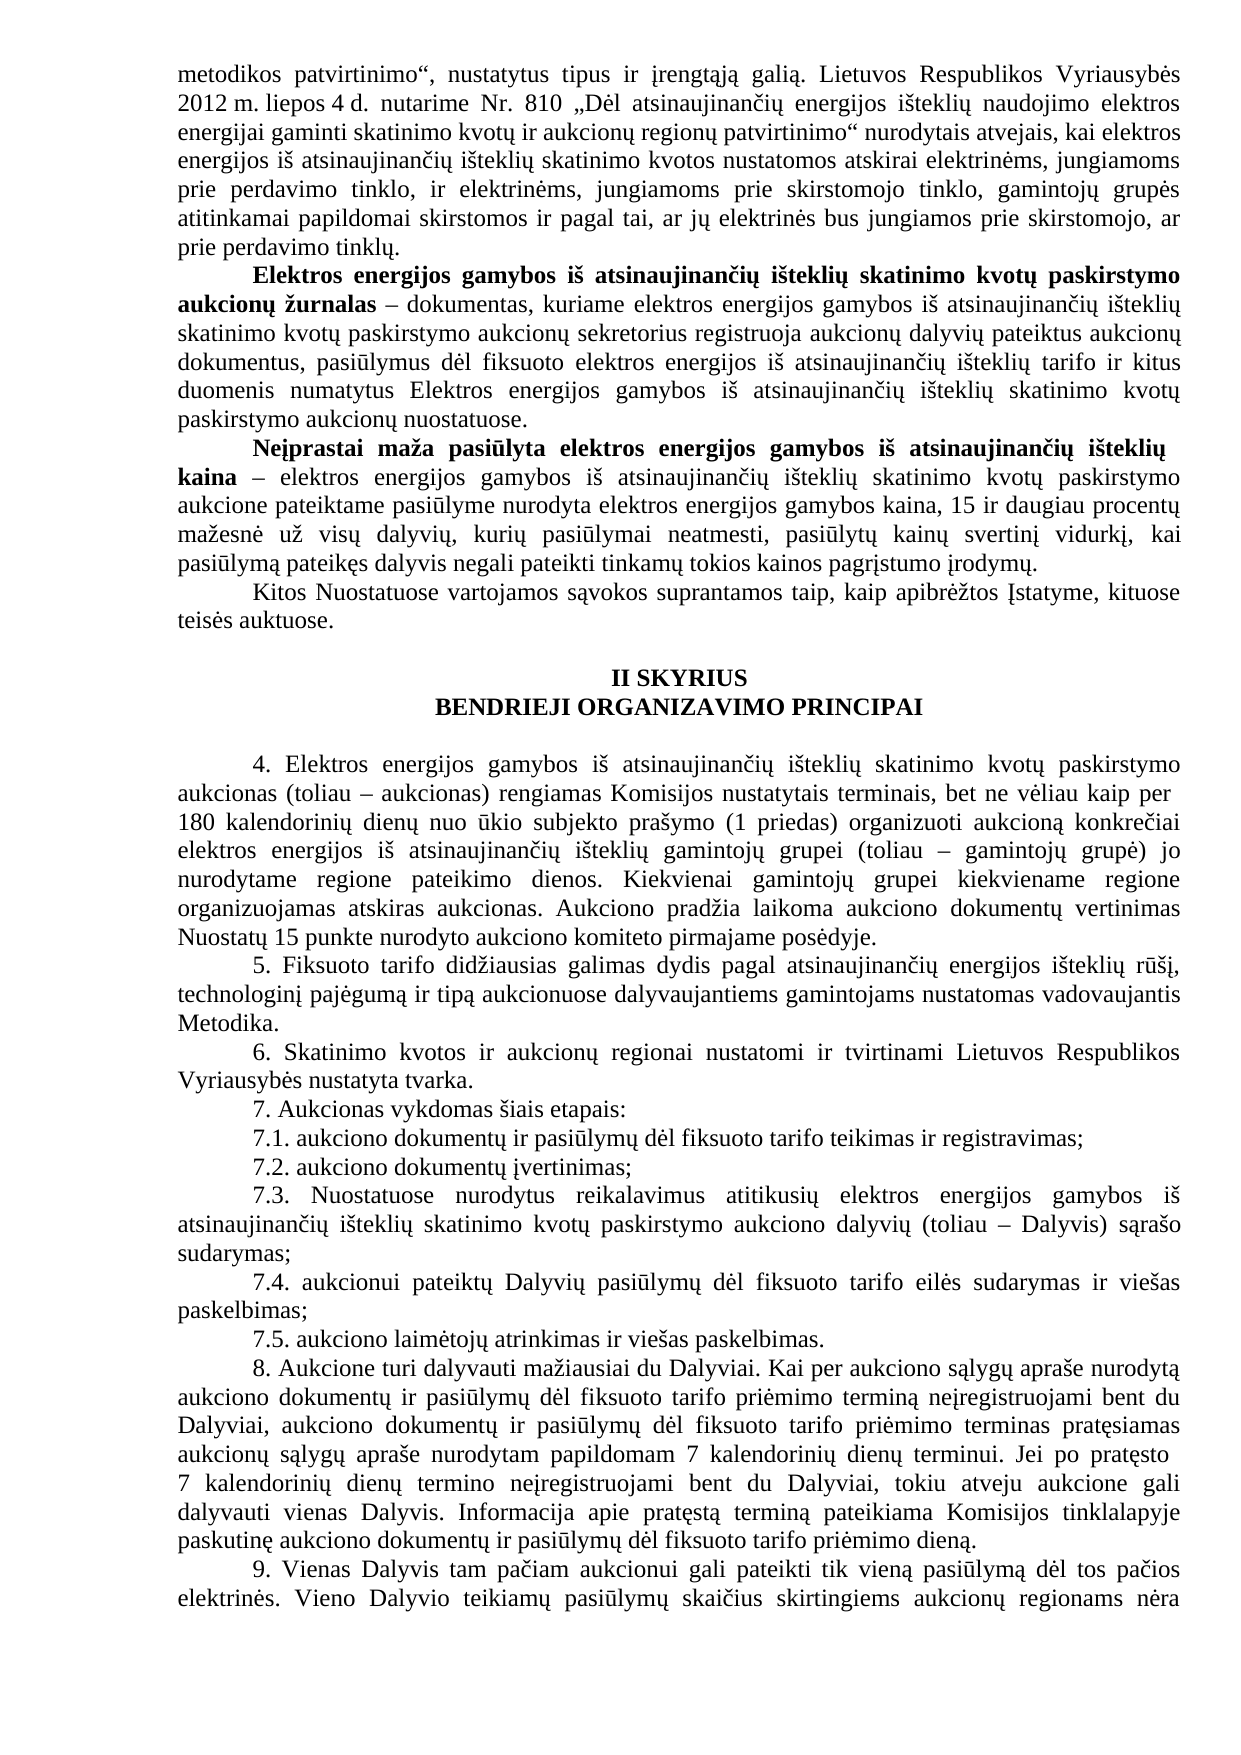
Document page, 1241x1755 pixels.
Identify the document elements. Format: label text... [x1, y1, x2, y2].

text II SKYRIUS [177, 663, 1181, 692]
text Elektros energijos gamybos iš atsinaujinančių išteklių skatinimo kvotų paskirstymo aukcionų žurnalas – dokumentas, kuriame elektros energijos gamybos iš atsinaujinančių išteklių skatinimo kvotų paskirstymo aukcionų sekretorius registruoja aukcionų dalyvių pateiktus aukcionų dokumentus, pasiūlymus dėl fiksuoto elektros energijos iš atsinaujinančių išteklių tarifo ir kitus duomenis numatytus Elektros energijos gamybos iš atsinaujinančių išteklių skatinimo kvotų paskirstymo aukcionų nuostatuose. [177, 260, 1181, 433]
text 6. Skatinimo kvotos ir aukcionų regionai nustatomi ir tvirtinami Lietuvos Respublikos Vyriausybės nustatyta tvarka. [177, 1037, 1181, 1094]
text 7.5. aukciono laimėtojų atrinkimas ir viešas paskelbimas. [177, 1324, 1181, 1353]
text 7.3. Nuostatuose nurodytus reikalavimus atitikusių elektros energijos gamybos iš atsinaujinančių išteklių skatinimo kvotų paskirstymo aukciono dalyvių (toliau – Dalyvis) sąrašo sudarymas; [177, 1180, 1181, 1267]
text 5. Fiksuoto tarifo didžiausias galimas dydis pagal atsinaujinančių energijos išteklių rūšį, technologinį pajėgumą ir tipą aukcionuose dalyvaujantiems gamintojams nustatomas vadovaujantis Metodika. [177, 950, 1181, 1037]
text Neįprastai maža pasiūlyta elektros energijos gamybos iš atsinaujinančių išteklių kaina – elektros energijos gamybos iš atsinaujinančių išteklių skatinimo kvotų paskirstymo aukcione pateiktame pasiūlyme nurodyta elektros energijos gamybos kaina, 15 ir daugiau procentų mažesnė už visų dalyvių, kurių pasiūlymai neatmesti, pasiūlytų kainų svertinį vidurkį, kai pasiūlymą pateikęs dalyvis negali pateikti tinkamų tokios kainos pagrįstumo įrodymų. [177, 433, 1181, 577]
text 7.1. aukciono dokumentų ir pasiūlymų dėl fiksuoto tarifo teikimas ir registravimas; [177, 1123, 1181, 1152]
text metodikos patvirtinimo“, nustatytus tipus ir įrengtąją galią. Lietuvos Respublikos Vyriausybės 2012 m. liepos 4 d. nutarime Nr. 810 „Dėl atsinaujinančių energijos išteklių naudojimo elektros energijai gaminti skatinimo kvotų ir aukcionų regionų patvirtinimo“ nurodytais atvejais, kai elektros energijos iš atsinaujinančių išteklių skatinimo kvotos nustatomos atskirai elektrinėms, jungiamoms prie perdavimo tinklo, ir elektrinėms, jungiamoms prie skirstomojo tinklo, gamintojų grupės atitinkamai papildomai skirstomos ir pagal tai, ar jų elektrinės bus jungiamos prie skirstomojo, ar prie perdavimo tinklų. [177, 59, 1181, 260]
text 9. Vienas Dalyvis tam pačiam aukcionui gali pateikti tik vieną pasiūlymą dėl tos pačios elektrinės. Vieno Dalyvio teikiamų pasiūlymų skaičius skirtingiems aukcionų regionams nėra [177, 1554, 1181, 1612]
text 7.4. aukcionui pateiktų Dalyvių pasiūlymų dėl fiksuoto tarifo eilės sudarymas ir viešas paskelbimas; [177, 1267, 1181, 1324]
text Kitos Nuostatuose vartojamos sąvokos suprantamos taip, kaip apibrėžtos Įstatyme, kituose teisės auktuose. [177, 577, 1181, 634]
text 7.2. aukciono dokumentų įvertinimas; [177, 1152, 1181, 1180]
text 7. Aukcionas vykdomas šiais etapais: [177, 1094, 1181, 1123]
text 8. Aukcione turi dalyvauti mažiausiai du Dalyviai. Kai per aukciono sąlygų apraše nurodytą aukciono dokumentų ir pasiūlymų dėl fiksuoto tarifo priėmimo terminą neįregistruojami bent du Dalyviai, aukciono dokumentų ir pasiūlymų dėl fiksuoto tarifo priėmimo terminas pratęsiamas aukcionų sąlygų apraše nurodytam papildomam 7 kalendorinių dienų terminui. Jei po pratęsto 7 kalendorinių dienų termino neįregistruojami bent du Dalyviai, tokiu atveju aukcione gali dalyvauti vienas Dalyvis. Informacija apie pratęstą terminą pateikiama Komisijos tinklalapyje paskutinę aukciono dokumentų ir pasiūlymų dėl fiksuoto tarifo priėmimo dieną. [177, 1353, 1181, 1554]
text BENDRIEJI ORGANIZAVIMO PRINCIPAI [177, 692, 1181, 720]
text 4. Elektros energijos gamybos iš atsinaujinančių išteklių skatinimo kvotų paskirstymo aukcionas (toliau – aukcionas) rengiamas Komisijos nustatytais terminais, bet ne vėliau kaip per 180 kalendorinių dienų nuo ūkio subjekto prašymo (1 priedas) organizuoti aukcioną konkrečiai elektros energijos iš atsinaujinančių išteklių gamintojų grupei (toliau – gamintojų grupė) jo nurodytame regione pateikimo dienos. Kiekvienai gamintojų grupei kiekviename regione organizuojamas atskiras aukcionas. Aukciono pradžia laikoma aukciono dokumentų vertinimas Nuostatų 15 punkte nurodyto aukciono komiteto pirmajame posėdyje. [177, 749, 1181, 950]
